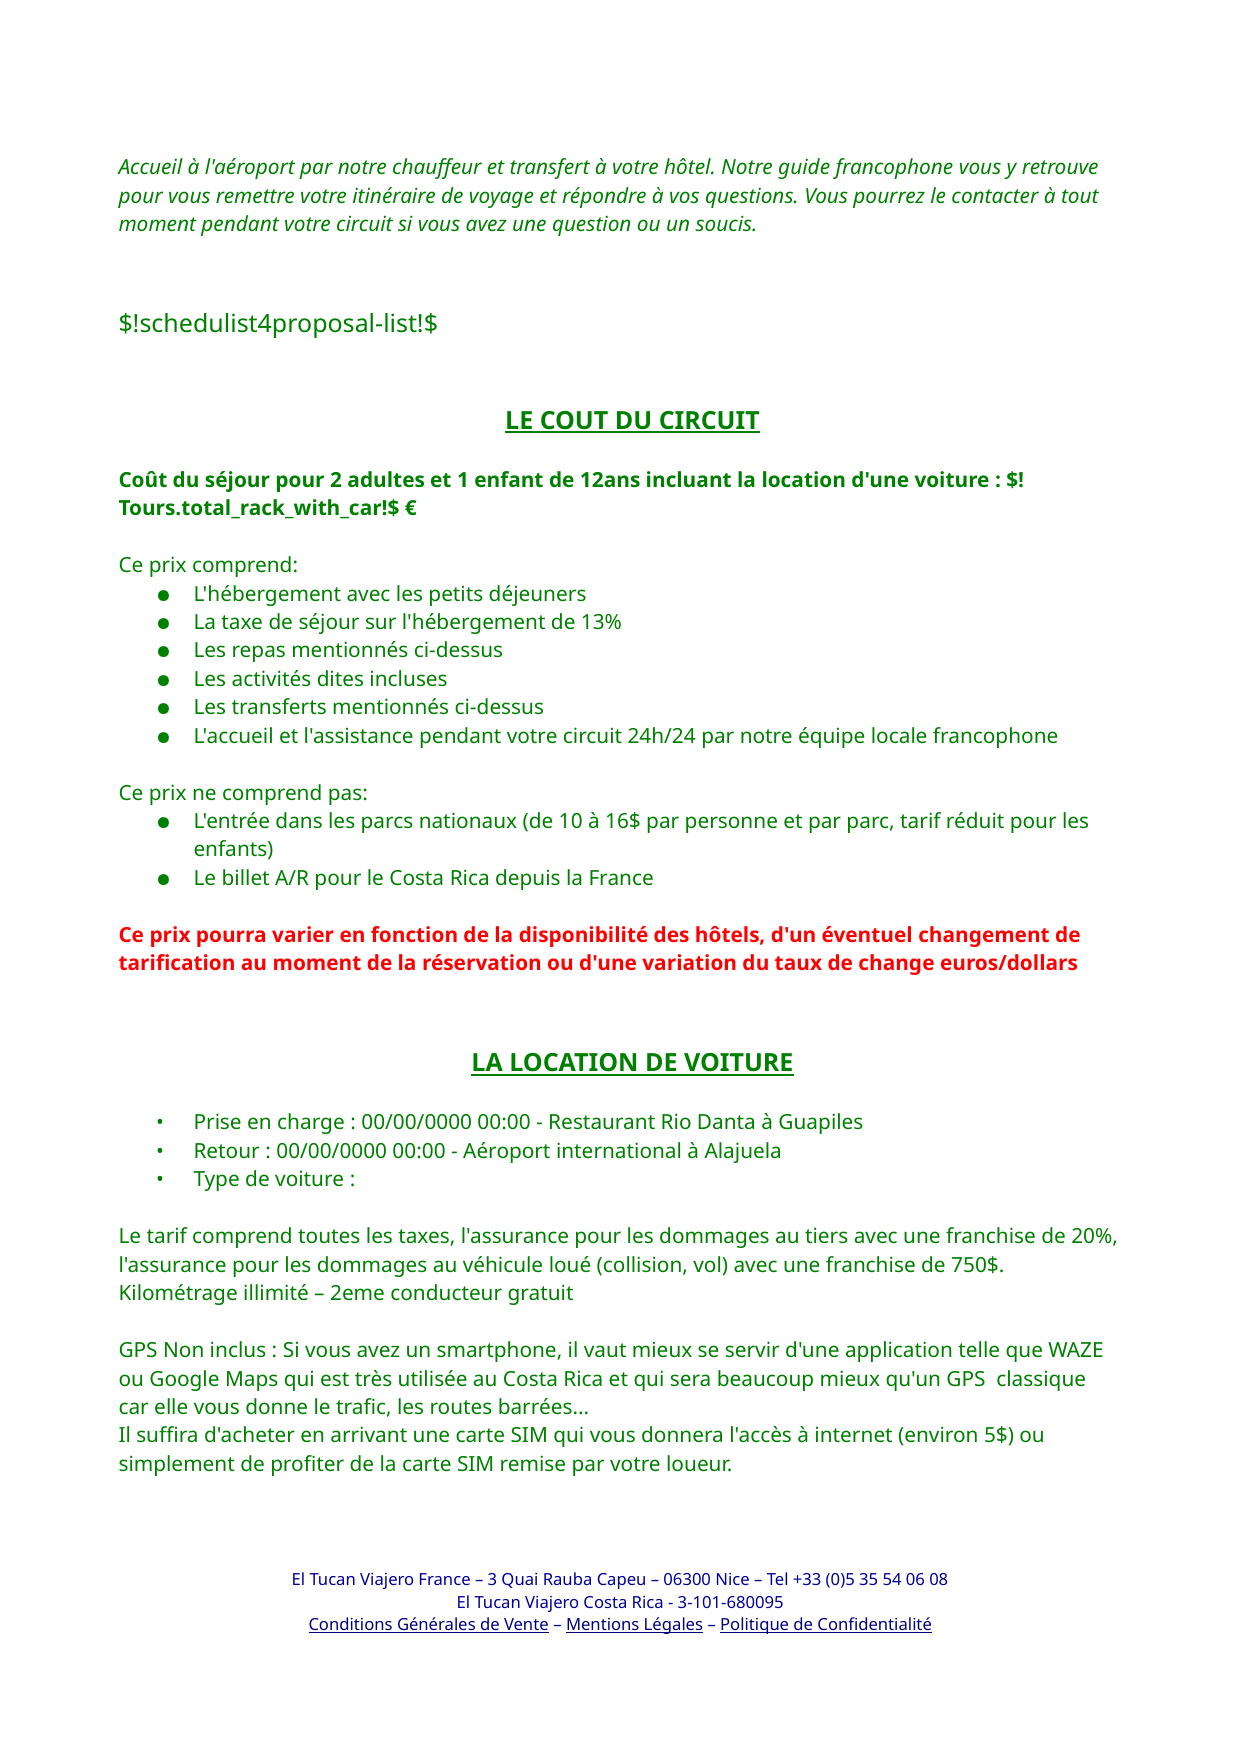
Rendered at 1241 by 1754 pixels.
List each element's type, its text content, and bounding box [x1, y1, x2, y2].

list L'hébergement avec les petits déjeuners [156, 579, 1122, 607]
text GPS Non inclus : Si vous avez un smartphone, il vaut mieux se servir d'une application telle que WAZE ou Google Maps qui est très utilisée au Costa Rica et qui sera beaucoup mieux qu'un GPS classique car elle vous donne le trafic, les routes barrées... Il suffira d'acheter en arrivant une carte SIM qui vous donnera l'accès à internet (environ 5$) ou simplement de profiter de la carte SIM remise par votre loueur. [118, 1335, 1122, 1477]
text Ce prix pourra varier en fonction de la disponibilité des hôtels, d'un éventuel changement de tarification au moment de la réservation ou d'une variation du taux de change euros/dollars [118, 920, 1122, 977]
text Coût du séjour pour 2 adultes et 1 enfant de 12ans incluant la location d'une voiture : $!Tours.total_rack_with_car!$ € [118, 465, 1122, 522]
list L'entrée dans les parcs nationaux (de 10 à 16$ par personne et par parc, tarif réduit pour les enfants) [156, 806, 1122, 863]
list Retour : 00/00/0000 00:00 - Aéroport international à Alajuela [156, 1136, 1122, 1164]
text Ce prix comprend: [118, 550, 1122, 579]
list La taxe de séjour sur l'hébergement de 13% [156, 607, 1122, 636]
list Prise en charge : 00/00/0000 00:00 - Restaurant Rio Danta à Guapiles [156, 1107, 1122, 1136]
text Le tarif comprend toutes les taxes, l'assurance pour les dommages au tiers avec une franchise de 20%, l'assurance pour les dommages au véhicule loué (collision, vol) avec une franchise de 750$. [118, 1221, 1122, 1278]
text Ce prix ne comprend pas: [118, 778, 1122, 806]
list Les activités dites incluses [156, 664, 1122, 692]
text Accueil à l'aéroport par notre chauffeur et transfert à votre hôtel. Notre guide francophone vous y retrouve pour vous remettre votre itinéraire de voyage et répondre à vos questions. Vous pourrez le contacter à tout moment pendant votre circuit si vous avez une question ou un soucis. [118, 152, 1146, 238]
list Le billet A/R pour le Costa Rica depuis la France [156, 863, 1122, 891]
list L'accueil et l'assistance pendant votre circuit 24h/24 par notre équipe locale francophone [156, 721, 1122, 749]
text Kilométrage illimité – 2eme conducteur gratuit [118, 1278, 1122, 1307]
text LA LOCATION DE VOITURE [118, 1045, 1146, 1079]
list Les repas mentionnés ci-dessus [156, 636, 1122, 664]
text $!schedulist4proposal-list!$ [118, 306, 1146, 340]
text LE COUT DU CIRCUIT [118, 402, 1146, 436]
list Type de voiture : [156, 1164, 1122, 1193]
list Les transferts mentionnés ci-dessus [156, 692, 1122, 721]
